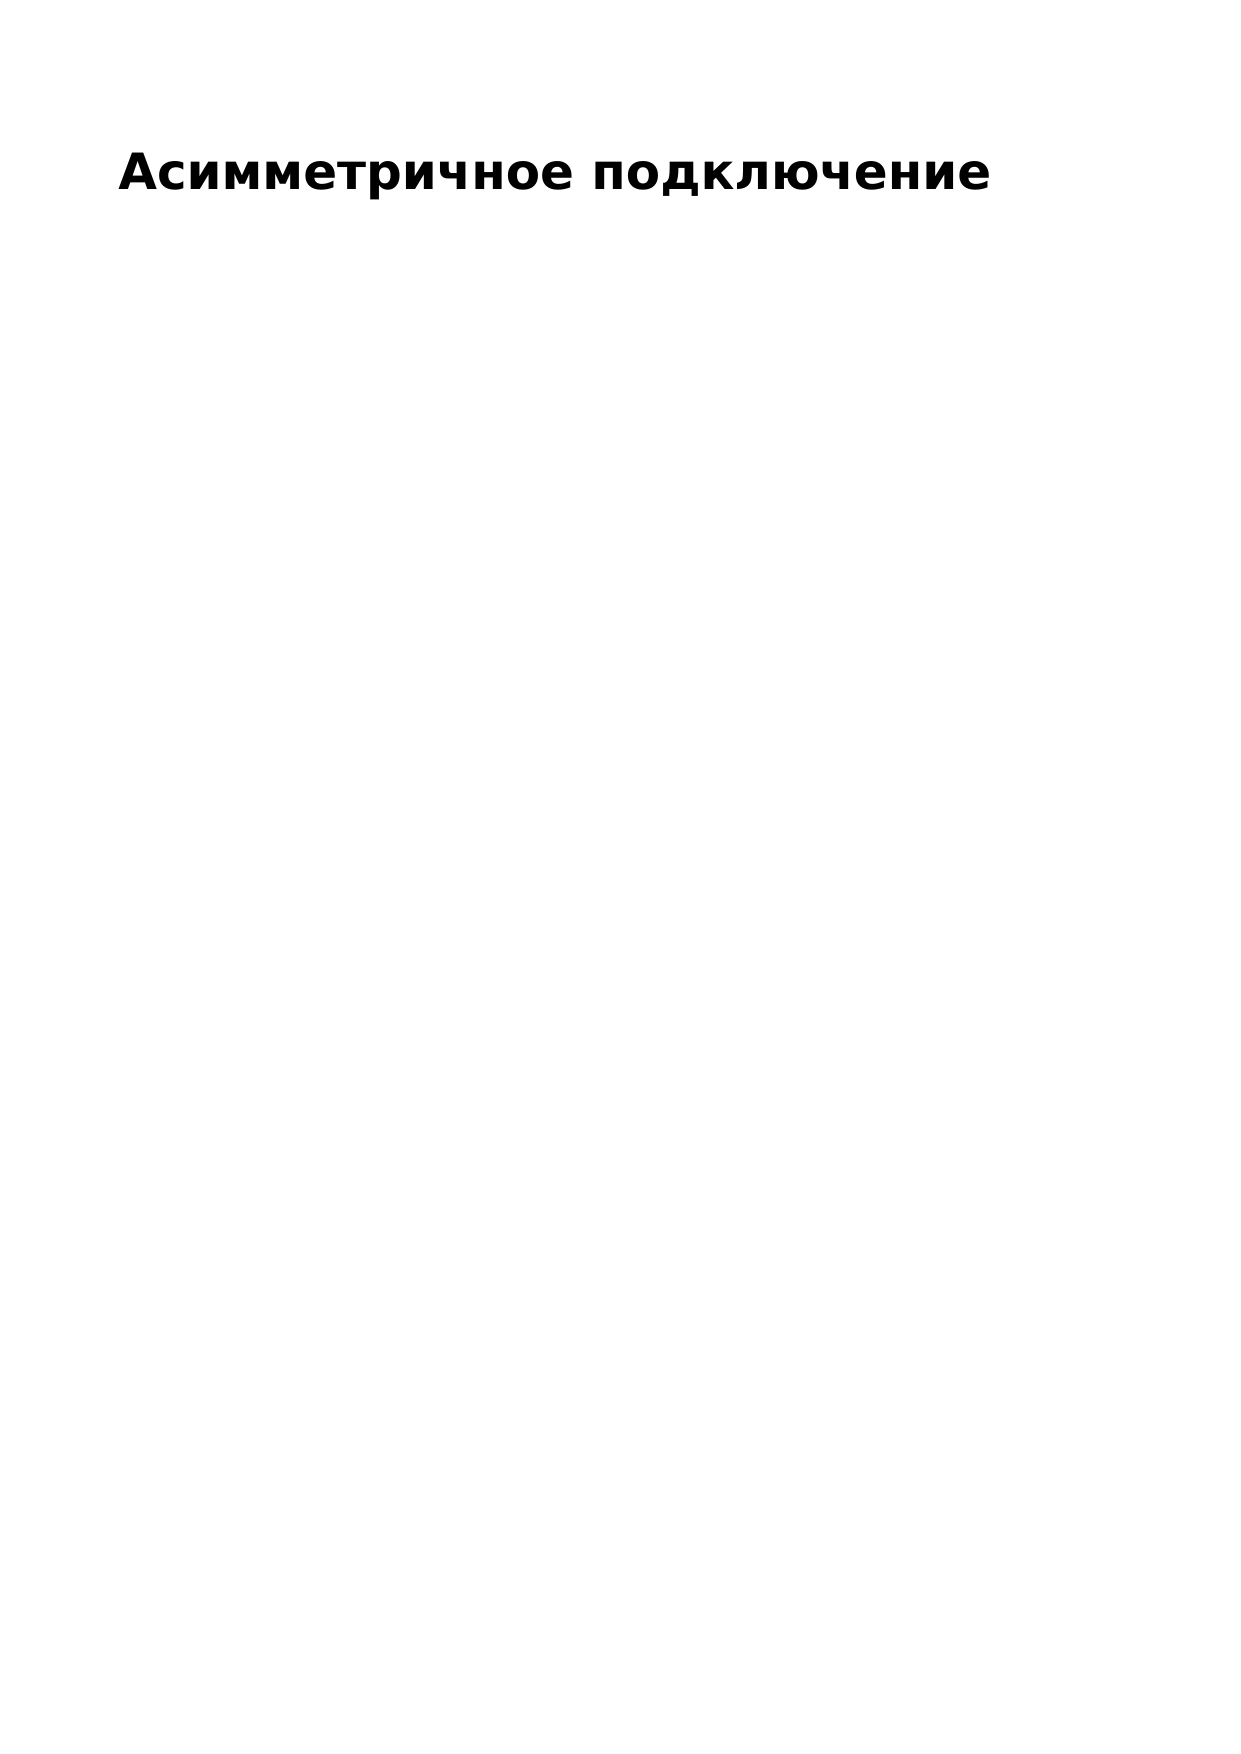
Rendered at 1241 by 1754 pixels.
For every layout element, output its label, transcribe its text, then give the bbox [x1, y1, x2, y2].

subtitle Асимметричное подключение [118, 143, 1122, 201]
